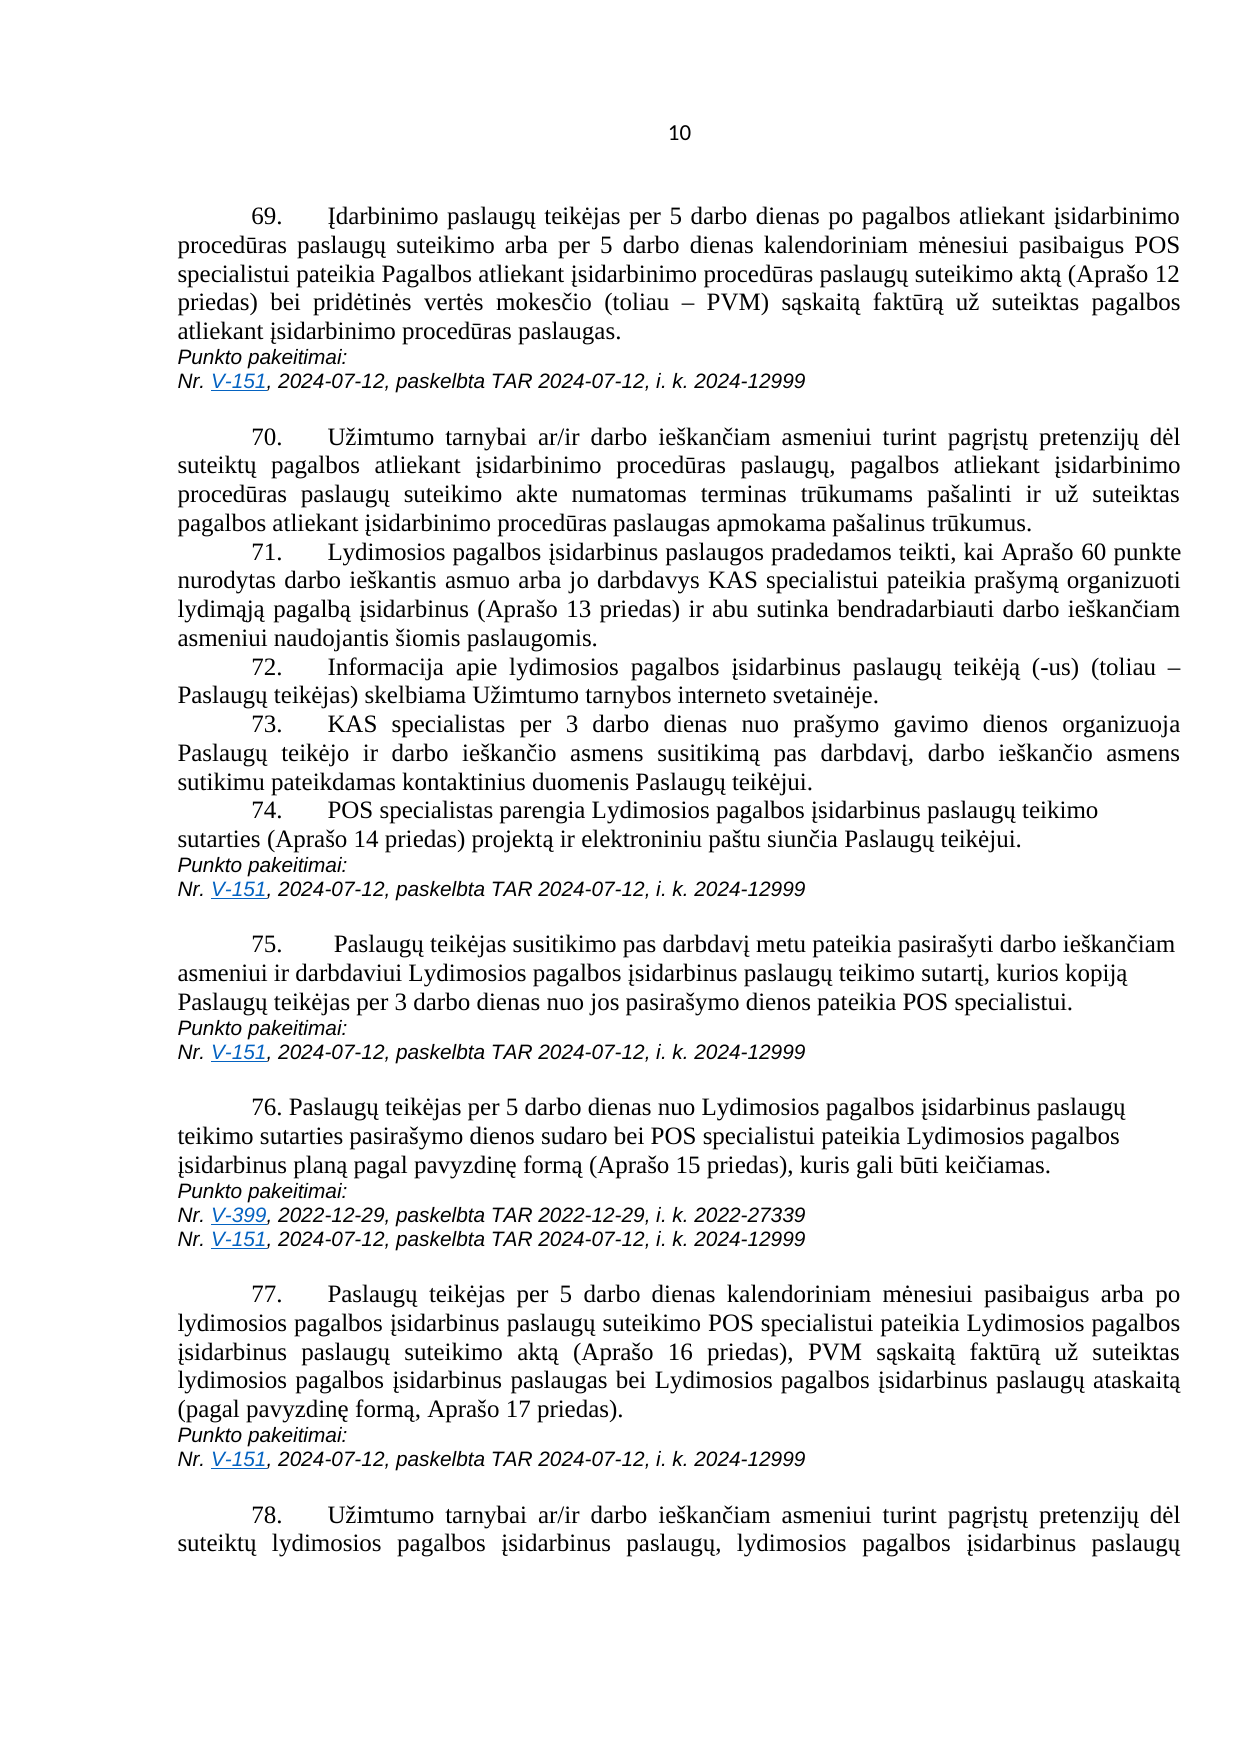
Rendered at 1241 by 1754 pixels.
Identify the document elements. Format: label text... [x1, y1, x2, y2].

text Punkto pakeitimai: [177, 345, 1181, 369]
text 71. Lydimosios pagalbos įsidarbinus paslaugos pradedamos teikti, kai Aprašo 60 punkte nurodytas darbo ieškantis asmuo arba jo darbdavys KAS specialistui pateikia prašymą organizuoti lydimąją pagalbą įsidarbinus (Aprašo 13 priedas) ir abu sutinka bendradarbiauti darbo ieškančiam asmeniui naudojantis šiomis paslaugomis. [177, 537, 1181, 652]
text 74. POS specialistas parengia Lydimosios pagalbos įsidarbinus paslaugų teikimo sutarties (Aprašo 14 priedas) projektą ir elektroniniu paštu siunčia Paslaugų teikėjui. [177, 795, 1181, 853]
text Nr. V-399, 2022-12-29, paskelbta TAR 2022-12-29, i. k. 2022-27339 [177, 1203, 1181, 1227]
text 69. Įdarbinimo paslaugų teikėjas per 5 darbo dienas po pagalbos atliekant įsidarbinimo procedūras paslaugų suteikimo arba per 5 darbo dienas kalendoriniam mėnesiui pasibaigus POS specialistui pateikia Pagalbos atliekant įsidarbinimo procedūras paslaugų suteikimo aktą (Aprašo 12 priedas) bei pridėtinės vertės mokesčio (toliau – PVM) sąskaitą faktūrą už suteiktas pagalbos atliekant įsidarbinimo procedūras paslaugas. [177, 201, 1181, 345]
text 77. Paslaugų teikėjas per 5 darbo dienas kalendoriniam mėnesiui pasibaigus arba po lydimosios pagalbos įsidarbinus paslaugų suteikimo POS specialistui pateikia Lydimosios pagalbos įsidarbinus paslaugų suteikimo aktą (Aprašo 16 priedas), PVM sąskaitą faktūrą už suteiktas lydimosios pagalbos įsidarbinus paslaugas bei Lydimosios pagalbos įsidarbinus paslaugų ataskaitą (pagal pavyzdinę formą, Aprašo 17 priedas). [177, 1279, 1181, 1423]
text Nr. V-151, 2024-07-12, paskelbta TAR 2024-07-12, i. k. 2024-12999 [177, 369, 1181, 393]
text 72. Informacija apie lydimosios pagalbos įsidarbinus paslaugų teikėją (-us) (toliau – Paslaugų teikėjas) skelbiama Užimtumo tarnybos interneto svetainėje. [177, 652, 1181, 709]
text Nr. V-151, 2024-07-12, paskelbta TAR 2024-07-12, i. k. 2024-12999 [177, 1040, 1181, 1064]
text 78. Užimtumo tarnybai ar/ir darbo ieškančiam asmeniui turint pagrįstų pretenzijų dėl suteiktų lydimosios pagalbos įsidarbinus paslaugų, lydimosios pagalbos įsidarbinus paslaugų [177, 1500, 1181, 1557]
text 70. Užimtumo tarnybai ar/ir darbo ieškančiam asmeniui turint pagrįstų pretenzijų dėl suteiktų pagalbos atliekant įsidarbinimo procedūras paslaugų, pagalbos atliekant įsidarbinimo procedūras paslaugų suteikimo akte numatomas terminas trūkumams pašalinti ir už suteiktas pagalbos atliekant įsidarbinimo procedūras paslaugas apmokama pašalinus trūkumus. [177, 422, 1181, 537]
text 75. Paslaugų teikėjas susitikimo pas darbdavį metu pateikia pasirašyti darbo ieškančiam asmeniui ir darbdaviui Lydimosios pagalbos įsidarbinus paslaugų teikimo sutartį, kurios kopiją Paslaugų teikėjas per 3 darbo dienas nuo jos pasirašymo dienos pateikia POS specialistui. [177, 929, 1181, 1016]
text Nr. V-151, 2024-07-12, paskelbta TAR 2024-07-12, i. k. 2024-12999 [177, 1227, 1181, 1251]
text 73. KAS specialistas per 3 darbo dienas nuo prašymo gavimo dienos organizuoja Paslaugų teikėjo ir darbo ieškančio asmens susitikimą pas darbdavį, darbo ieškančio asmens sutikimu pateikdamas kontaktinius duomenis Paslaugų teikėjui. [177, 709, 1181, 795]
text Punkto pakeitimai: [177, 853, 1181, 877]
text 76. Paslaugų teikėjas per 5 darbo dienas nuo Lydimosios pagalbos įsidarbinus paslaugų teikimo sutarties pasirašymo dienos sudaro bei POS specialistui pateikia Lydimosios pagalbos įsidarbinus planą pagal pavyzdinę formą (Aprašo 15 priedas), kuris gali būti keičiamas. [177, 1092, 1181, 1179]
text Nr. V-151, 2024-07-12, paskelbta TAR 2024-07-12, i. k. 2024-12999 [177, 877, 1181, 901]
text Punkto pakeitimai: [177, 1423, 1181, 1447]
text Punkto pakeitimai: [177, 1179, 1181, 1203]
text Nr. V-151, 2024-07-12, paskelbta TAR 2024-07-12, i. k. 2024-12999 [177, 1447, 1181, 1471]
text Punkto pakeitimai: [177, 1016, 1181, 1040]
